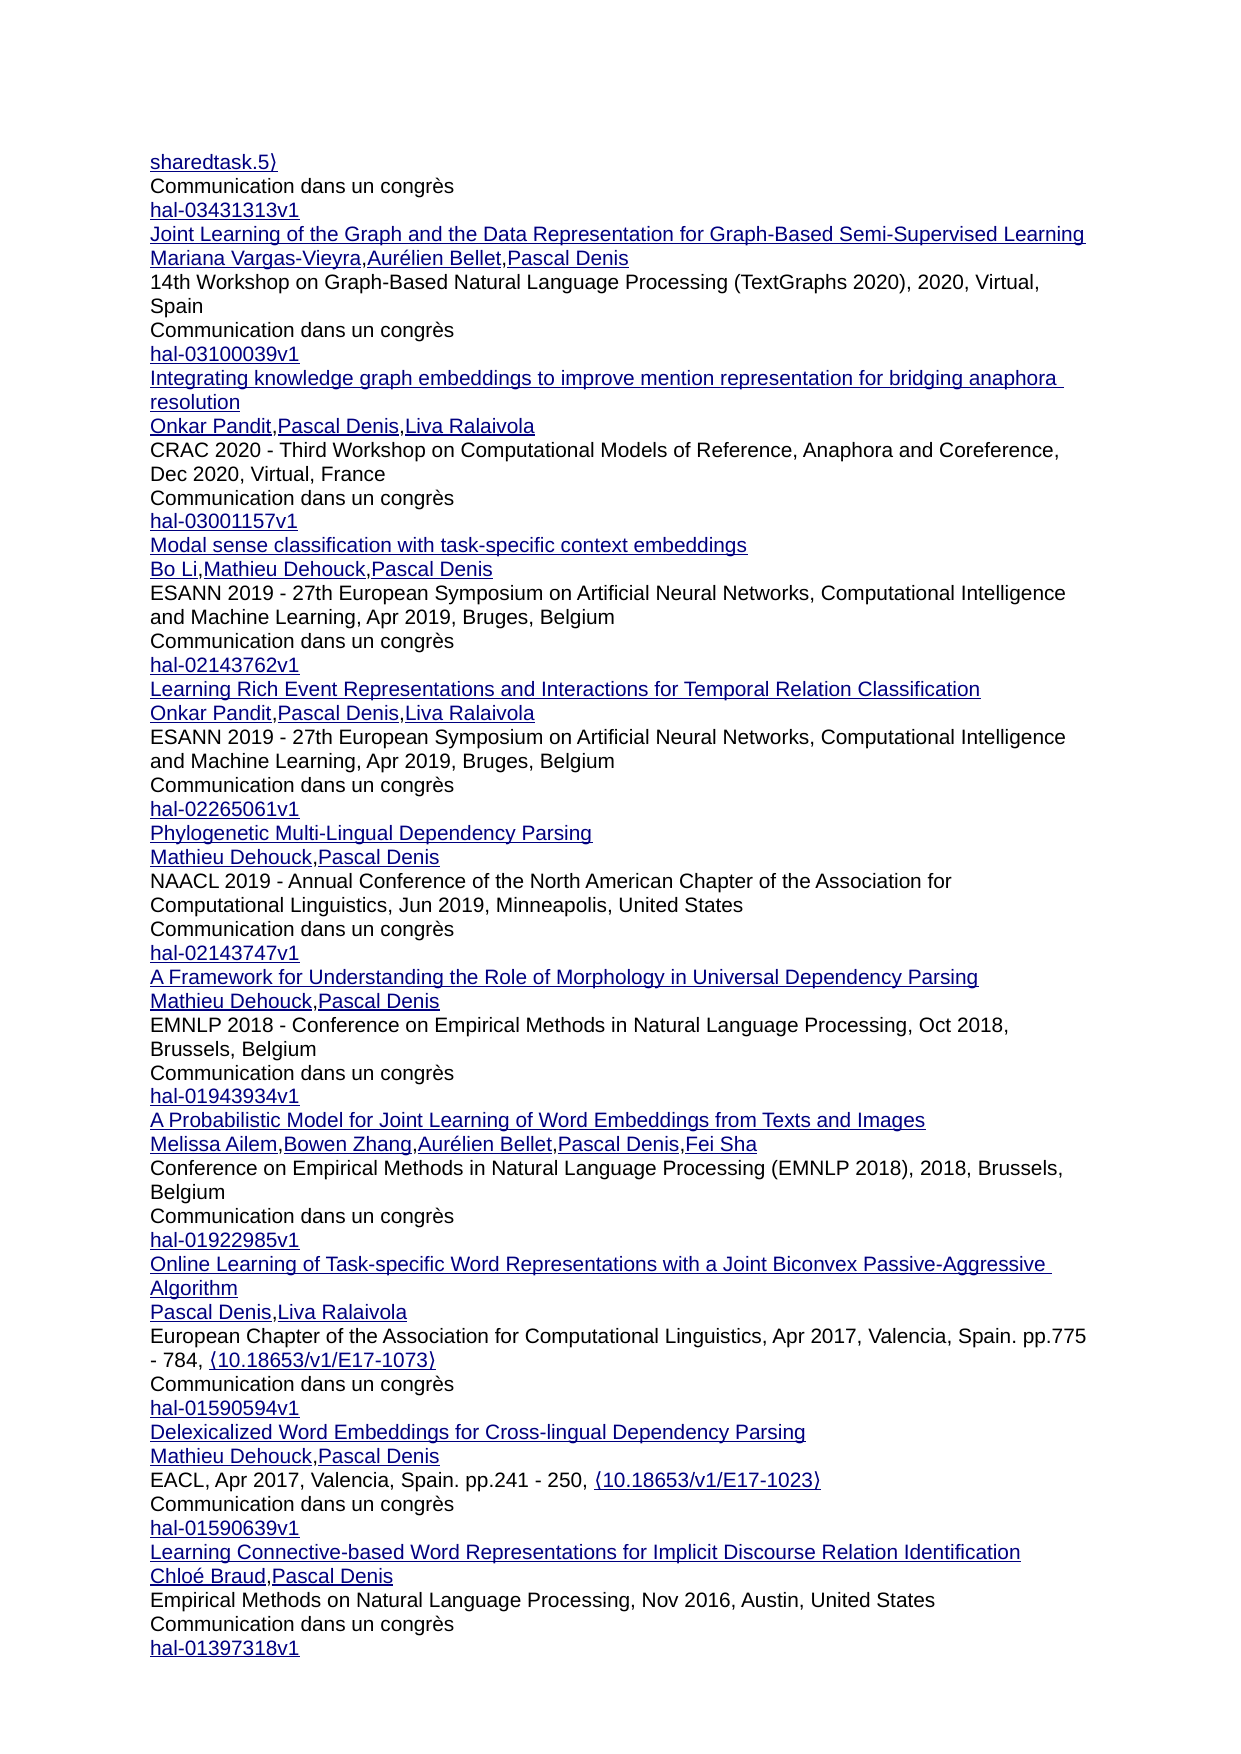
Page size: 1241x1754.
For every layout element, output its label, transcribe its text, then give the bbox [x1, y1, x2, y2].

table_cell Integrating knowledge graph embeddings to improve mention representation for bridging anaphora resolution Onkar Pandit,Pascal Denis,Liva Ralaivola CRAC 2020 - Third Workshop on Computational Models of Reference, Anaphora and Coreference, Dec 2020, Virtual, France Communication dans un congrès hal-03001157v1 [150, 366, 1090, 533]
table_cell Learning Connective-based Word Representations for Implicit Discourse Relation Identification Chloé Braud,Pascal Denis Empirical Methods on Natural Language Processing, Nov 2016, Austin, United States Communication dans un congrès hal-01397318v1 [150, 1540, 1090, 1659]
table_cell Online Learning of Task-specific Word Representations with a Joint Biconvex Passive-Aggressive Algorithm Pascal Denis,Liva Ralaivola European Chapter of the Association for Computational Linguistics, Apr 2017, Valencia, Spain. pp.775 - 784, ⟨10.18653/v1/E17-1073⟩ Communication dans un congrès hal-01590594v1 [150, 1252, 1090, 1420]
table_cell A Framework for Understanding the Role of Morphology in Universal Dependency Parsing Mathieu Dehouck,Pascal Denis EMNLP 2018 - Conference on Empirical Methods in Natural Language Processing, Oct 2018, Brussels, Belgium Communication dans un congrès hal-01943934v1 [150, 965, 1090, 1108]
table_cell Delexicalized Word Embeddings for Cross-lingual Dependency Parsing Mathieu Dehouck,Pascal Denis EACL, Apr 2017, Valencia, Spain. pp.241 - 250, ⟨10.18653/v1/E17-1023⟩ Communication dans un congrès hal-01590639v1 [150, 1420, 1090, 1539]
table_cell Learning Rich Event Representations and Interactions for Temporal Relation Classification Onkar Pandit,Pascal Denis,Liva Ralaivola ESANN 2019 - 27th European Symposium on Artificial Neural Networks, Computational Intelligence and Machine Learning, Apr 2019, Bruges, Belgium Communication dans un congrès hal-02265061v1 [150, 677, 1090, 821]
table_cell A Probabilistic Model for Joint Learning of Word Embeddings from Texts and Images Melissa Ailem,Bowen Zhang,Aurélien Bellet,Pascal Denis,Fei Sha Conference on Empirical Methods in Natural Language Processing (EMNLP 2018), 2018, Brussels, Belgium Communication dans un congrès hal-01922985v1 [150, 1108, 1090, 1252]
table_cell Phylogenetic Multi-Lingual Dependency Parsing Mathieu Dehouck,Pascal Denis NAACL 2019 - Annual Conference of the North American Chapter of the Association for Computational Linguistics, Jun 2019, Minneapolis, United States Communication dans un congrès hal-02143747v1 [150, 821, 1090, 964]
table_cell Joint Learning of the Graph and the Data Representation for Graph-Based Semi-Supervised Learning Mariana Vargas-Vieyra,Aurélien Bellet,Pascal Denis 14th Workshop on Graph-Based Natural Language Processing (TextGraphs 2020), 2020, Virtual, Spain Communication dans un congrès hal-03100039v1 [150, 222, 1090, 366]
table_cell sharedtask.5⟩ Communication dans un congrès hal-03431313v1 [150, 150, 1090, 222]
table_cell Modal sense classification with task-specific context embeddings Bo Li,Mathieu Dehouck,Pascal Denis ESANN 2019 - 27th European Symposium on Artificial Neural Networks, Computational Intelligence and Machine Learning, Apr 2019, Bruges, Belgium Communication dans un congrès hal-02143762v1 [150, 533, 1090, 677]
